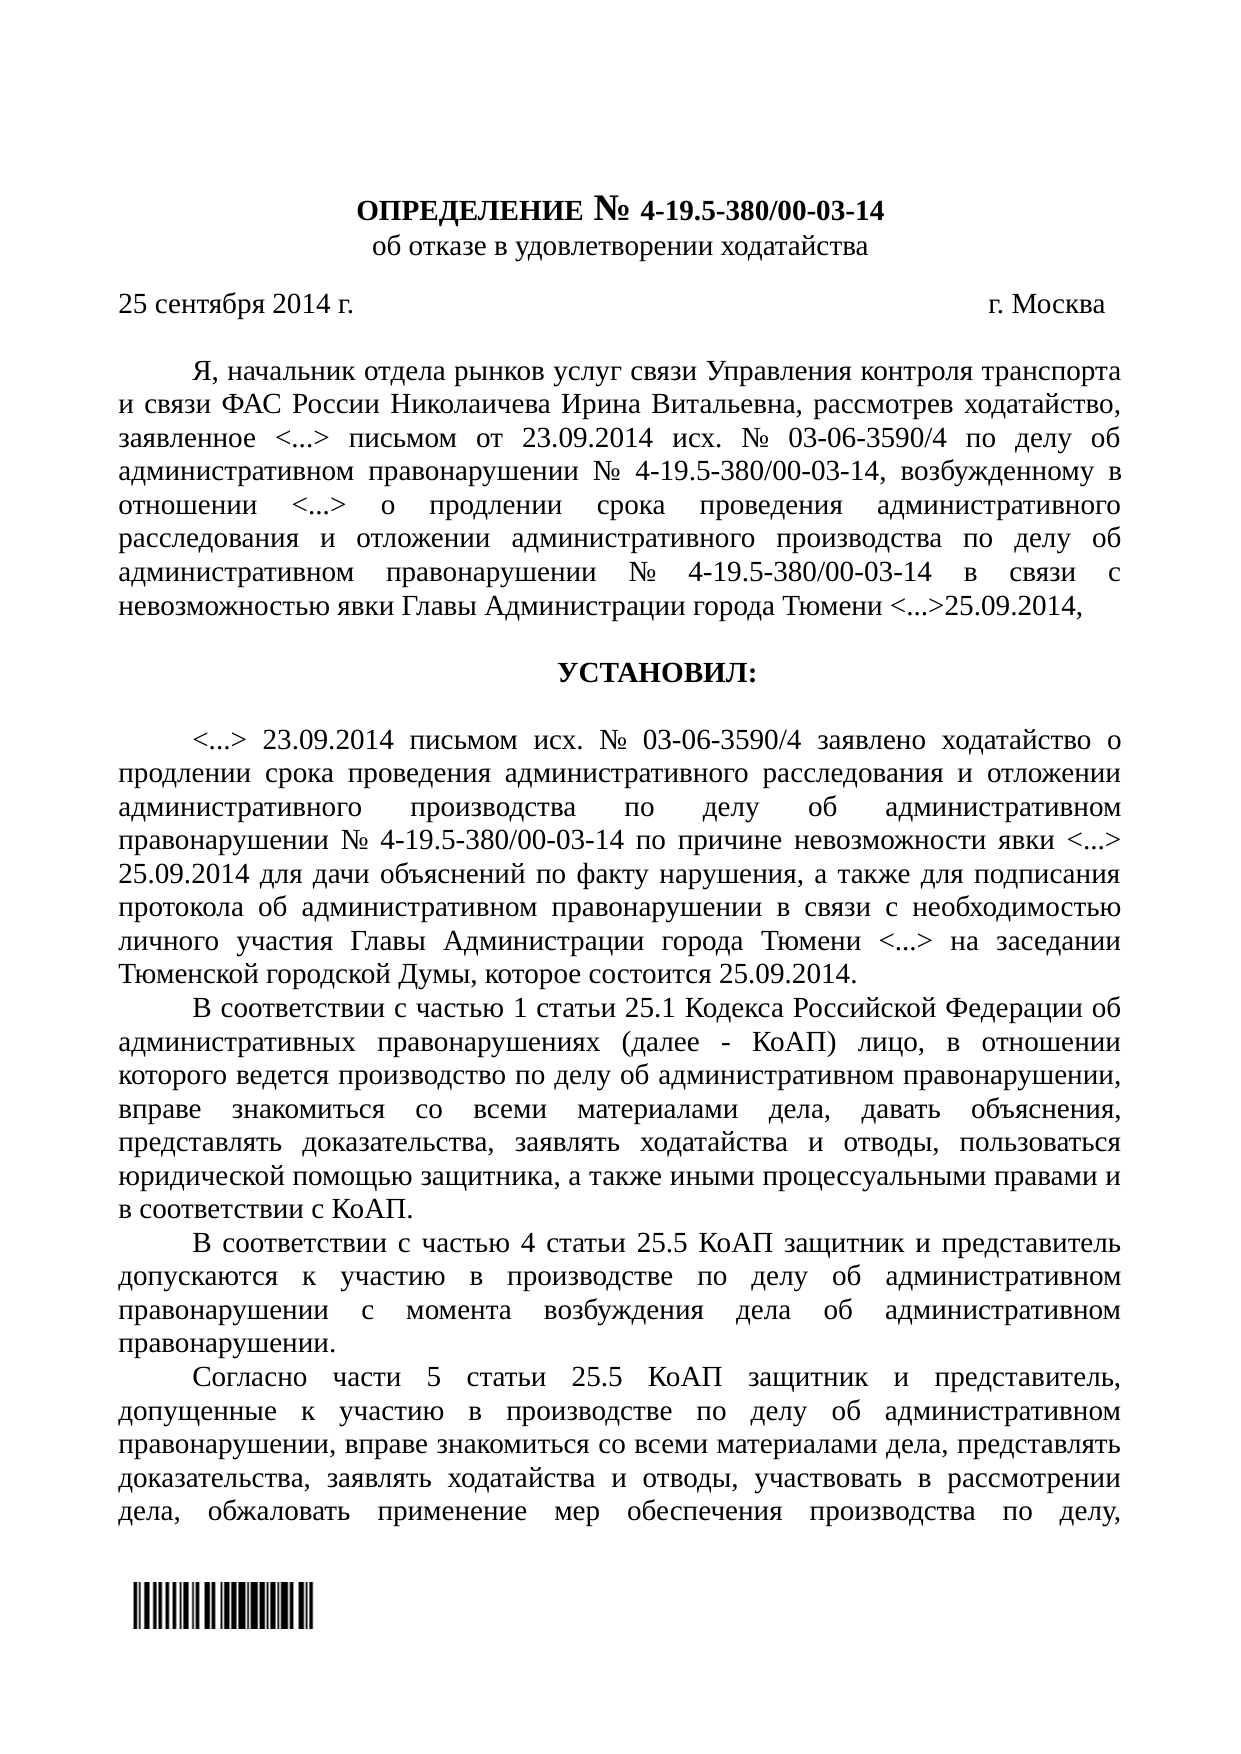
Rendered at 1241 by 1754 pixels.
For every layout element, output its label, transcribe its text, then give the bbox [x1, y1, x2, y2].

text УСТАНОВИЛ: [118, 655, 1122, 688]
text Я, начальник отдела рынков услуг связи Управления контроля транспорта и связи ФАС России Николаичева Ирина Витальевна, рассмотрев ходатайство, заявленное <...> письмом от 23.09.2014 исх. № 03-06-3590/4 по делу об административном правонарушении № 4-19.5-380/00-03-14, возбужденному в отношении <...> о продлении срока проведения административного расследования и отложении административного производства по делу об административном правонарушении № 4-19.5-380/00-03-14 в связи с невозможностью явки Главы Администрации города Тюмени <...>25.09.2014, [118, 353, 1122, 621]
subtitle ОПРЕДЕЛЕНИЕ № 4-19.5-380/00-03-14 [118, 185, 1122, 228]
text В соответствии с частью 4 статьи 25.5 КоАП защитник и представитель допускаются к участию в производстве по делу об административном правонарушении с момента возбуждения дела об административном правонарушении. [118, 1225, 1122, 1359]
subtitle об отказе в удовлетворении ходатайства [118, 228, 1122, 262]
text <...> 23.09.2014 письмом исх. № 03-06-3590/4 заявлено ходатайство о продлении срока проведения административного расследования и отложении административного производства по делу об административном правонарушении № 4-19.5-380/00-03-14 по причине невозможности явки <...> 25.09.2014 для дачи объяснений по факту нарушения, а также для подписания протокола об административном правонарушении в связи с необходимостью личного участия Главы Администрации города Тюмени <...> на заседании Тюменской городской Думы, которое состоится 25.09.2014. [118, 722, 1122, 990]
list Согласно части 5 статьи 25.5 КоАП защитник и представитель, допущенные к участию в производстве по делу об административном правонарушении, вправе знакомиться со всеми материалами дела, представлять доказательства, заявлять ходатайства и отводы, участвовать в рассмотрении дела, обжаловать применение мер обеспечения производства по делу, [118, 1359, 1122, 1527]
text В соответствии с частью 1 статьи 25.1 Кодекса Российской Федерации об административных правонарушениях (далее - КоАП) лицо, в отношении которого ведется производство по делу об административном правонарушении, вправе знакомиться со всеми материалами дела, давать объяснения, представлять доказательства, заявлять ходатайства и отводы, пользоваться юридической помощью защитника, а также иными процессуальными правами и в соответствии с КоАП. [118, 990, 1122, 1225]
text 25 сентября 2014 г. г. Москва [118, 286, 1122, 319]
picture [118, 1582, 331, 1629]
